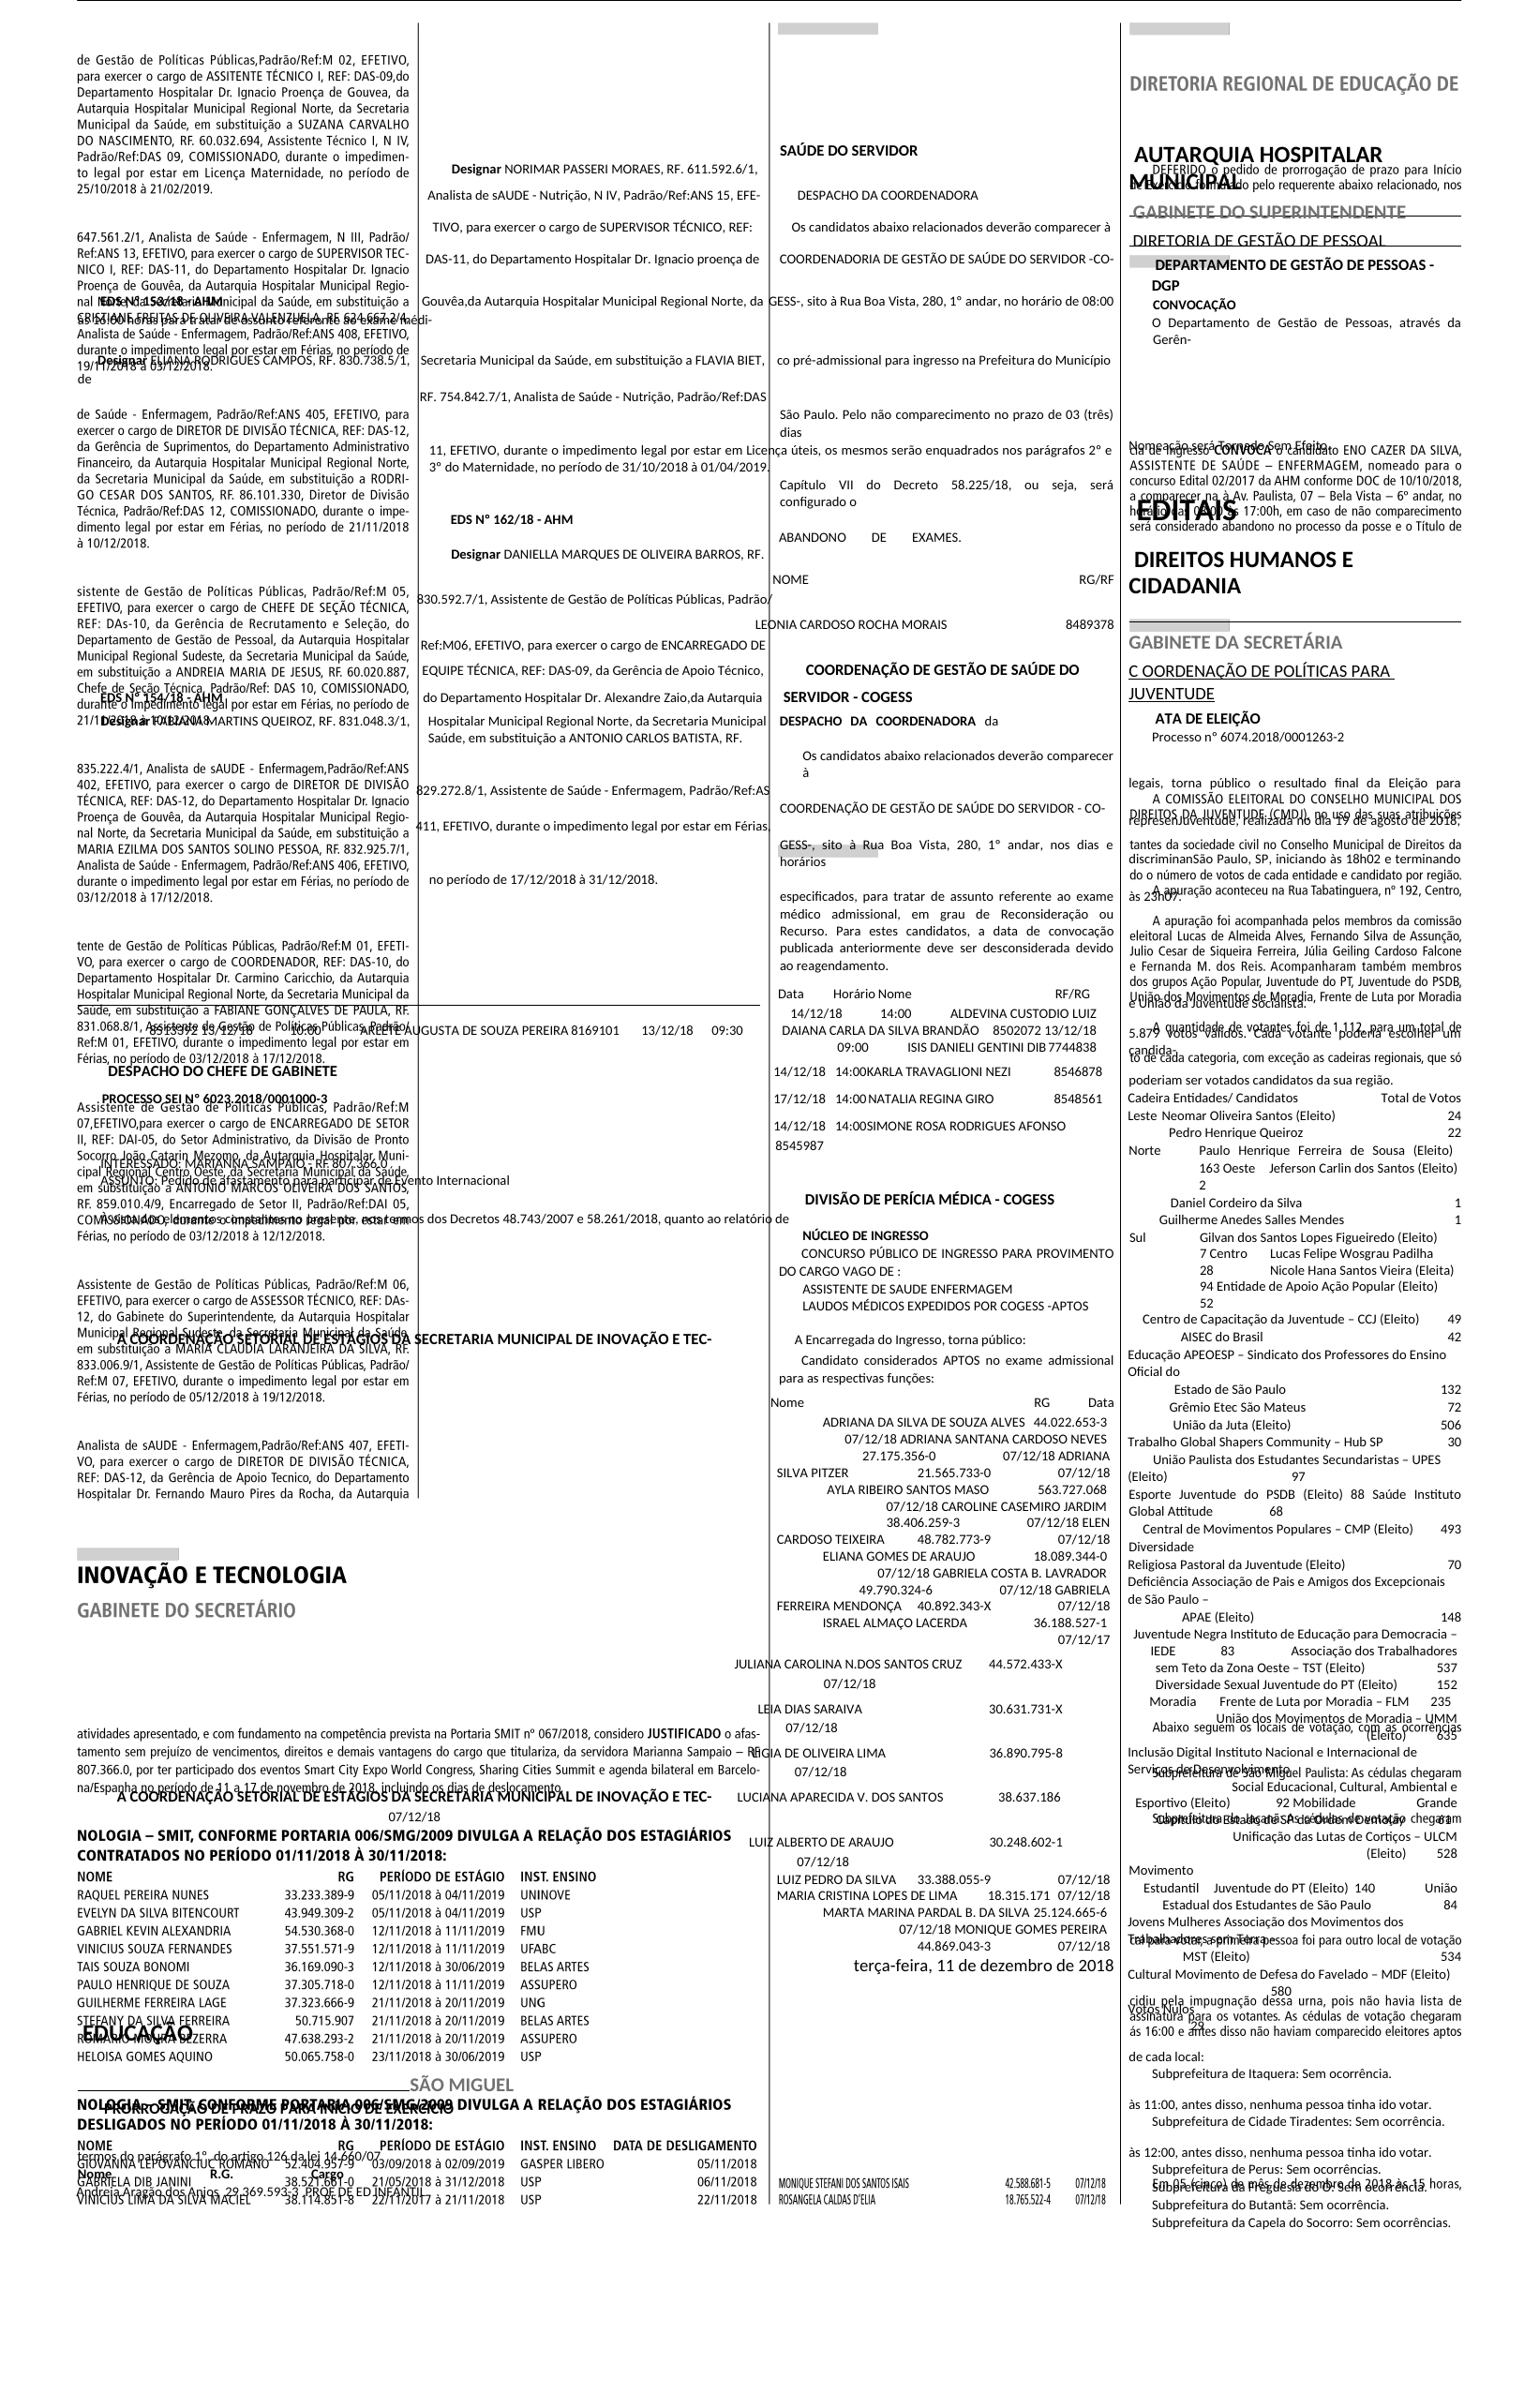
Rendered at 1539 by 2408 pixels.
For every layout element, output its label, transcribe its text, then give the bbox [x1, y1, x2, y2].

text Subprefeitura do Butantã: Sem ocorrência. [1152, 2196, 1461, 2213]
text [770, 2165, 1113, 2182]
text INTERESSADO: MARIANNA SAMPAIO - RF 807.366.0 [770, 1155, 1113, 1171]
text ASSUNTO: Pedido de afastamento para participar de Evento Internacional [209, 1173, 340, 1189]
text Juventude Negra Instituto de Educação para Democracia – IEDE 83 Associação dos Trabalhadores sem Teto da Zona Oeste – TST (Eleito) 537 [1128, 1625, 1457, 1676]
text União Paulista dos Estudantes Secundaristas – UPES (Eleito) 97 [1128, 1451, 1461, 1485]
subtitle DEPARTAMENTO DE GESTÃO DE PESSOAS - DGP [1151, 256, 1461, 295]
text 11, EFETIVO, durante o impedimento legal por estar em Licença úteis, os mesmos serão enquadrados nos parágrafos 2º e 3º do Maternidade, no período de 31/10/2018 à 01/04/2019. [429, 441, 769, 475]
text AISEC do Brasil 42 [1128, 1328, 1461, 1345]
text APAE (Eleito) 148 [1128, 1608, 1461, 1625]
text terça-feira, 11 de dezembro de 2018 [770, 1954, 1113, 1976]
text Designar FABIANA MARTINS QUEIROZ, RF. 831.048.3/1, Hospitalar Municipal Regional Norte, da Secretaria Municipal DESPACHO DA COORDENADORA da Saúde, em substituição a ANTONIO CARLOS BATISTA, RF. [100, 712, 417, 746]
text Educação APEOESP – Sindicato dos Professores do Ensino Oficial do [1128, 1346, 1461, 1380]
subtitle PRORROGAÇÃO DE PRAZO PARA INÍCIO DE EXERCÍCIO [78, 2099, 769, 2118]
text Religiosa Pastoral da Juventude (Eleito) 70 [1128, 1556, 1461, 1573]
text CONCURSO PÚBLICO DE INGRESSO PARA PROVIMENTO DO CARGO VAGO DE : [779, 1246, 1113, 1279]
subtitle CONVOCAÇÃO [1153, 296, 1461, 313]
text MST (Eleito) 534 [1128, 1948, 1461, 1965]
text Subprefeitura de Cidade Tiradentes: Sem ocorrência. [1152, 2113, 1461, 2130]
text EDS Nº 153/18 - AHM Gouvêa,da Autarquia Hospitalar Municipal Regional Norte, da GESS-, sito à Rua Boa Vista, 280, 1º andar, no horário de 08:00 às 16:00 horas para tratar de assunto referente ao exame médi- [78, 285, 417, 328]
text LIGIA DE OLIVEIRA LIMA 36.890.795-8 07/12/18 [770, 1737, 1113, 1780]
text 829.272.8/1, Assistente de Saúde - Enfermagem, Padrão/Ref:AS [419, 782, 769, 799]
text Cultural Movimento de Defesa do Favelado – MDF (Eleito) 580 [1128, 1966, 1461, 1999]
text Subprefeitura de Itaquera: Sem ocorrência. [1152, 2066, 1461, 2082]
subtitle EDUCAÇÃO [77, 2019, 769, 2047]
text termos do parágrafo 1º, do artigo 126 da lei 14.660/07 [77, 2147, 769, 2164]
subtitle A COORDENAÇÃO SETORIAL DE ESTÁGIOS DA SECRETARIA MUNICIPAL DE INOVAÇÃO E TEC- LUCIANA APARECIDA V. DOS SANTOS 38.637.186 07/12/18 [770, 1781, 1113, 1825]
text especificados, para tratar de assunto referente ao exame médico admissional, em grau de Reconsideração ou Recurso. Para estes candidatos, a data de convocação publicada anteriormente deve ser desconsiderada devido ao reagendamento. [780, 889, 1113, 974]
text Subprefeitura da Capela do Socorro: Sem ocorrências. [1152, 2214, 1461, 2230]
text 14/12/18 14:00 KARLA TRAVAGLIONI NEZI 8546878 [770, 1055, 1113, 1082]
text Diversidade [1128, 1538, 1461, 1555]
subtitle SAÚDE DO SERVIDOR [780, 141, 1113, 159]
text LIGIA DE OLIVEIRA LIMA 36.890.795-8 07/12/18 [78, 1737, 769, 1780]
text 830.592.7/1, Assistente de Gestão de Políticas Públicas, Padrão/ [419, 591, 769, 607]
subtitle [770, 2099, 1113, 2118]
text Ref:M06, EFETIVO, para exercer o cargo de ENCARREGADO DE [419, 636, 769, 653]
text À vista dos elementos constantes no presente, nos termos dos Decretos 48.743/2007 e 58.261/2018, quanto ao relatório de [100, 1210, 417, 1227]
text Candidato considerados APTOS no exame admissional para as respectivas funções: [779, 1352, 1113, 1385]
text São Paulo. Pelo não comparecimento no prazo de 03 (três) dias [780, 407, 1113, 441]
subtitle [1128, 247, 1461, 251]
subtitle A COORDENAÇÃO SETORIAL DE ESTÁGIOS DA SECRETARIA MUNICIPAL DE INOVAÇÃO E TEC- LUCIANA APARECIDA V. DOS SANTOS 38.637.186 07/12/18 [78, 1781, 769, 1825]
text INTERESSADO: MARIANNA SAMPAIO - RF 807.366.0 [419, 1155, 769, 1171]
text Inclusão Digital Instituto Nacional e Internacional de Serviços de Desenvolvimento [1128, 1743, 1461, 1777]
text Andreia Aragão dos Anjos 29.369.593-3 PROF DE ED INFANTIL [171, 2183, 769, 2200]
text Centro de Capacitação da Juventude – CCJ (Eleito) 49 [1128, 1311, 1461, 1328]
text Grêmio Etec São Mateus 72 [1128, 1398, 1461, 1415]
text [78, 179, 417, 205]
text GABINETE DA SECRETÁRIA [1128, 622, 1461, 653]
text do Departamento Hospitalar Dr. Alexandre Zaio,da Autarquia [419, 681, 769, 709]
text JULIANA CAROLINA N.DOS SANTOS CRUZ 44.572.433-X 07/12/18 [78, 1648, 769, 1692]
text ASSUNTO: Pedido de afastamento para participar de Evento Internacional [419, 1173, 769, 1189]
text Norte Paulo Henrique Ferreira de Sousa (Eleito) 163 Oeste Jeferson Carlin dos Santos (Eleito) 2 [1128, 1142, 1461, 1193]
text Designar NORIMAR PASSERI MORAES, RF. 611.592.6/1, [419, 161, 769, 177]
text INTERESSADO: MARIANNA SAMPAIO - RF 807.366.0 [276, 1155, 363, 1171]
text Designar ELIANA RODRIGUES CAMPOS, RF. 830.738.5/1, Secretaria Municipal da Saúde, em substituição a FLAVIA BIET, co pré-admissional para ingresso na Prefeitura do Município de [770, 344, 1113, 387]
text LEONIA CARDOSO ROCHA MORAIS 8489378 [770, 608, 1113, 636]
text [419, 563, 769, 590]
text Designar FABIANA MARTINS QUEIROZ, RF. 831.048.3/1, Hospitalar Municipal Regional Norte, da Secretaria Municipal DESPACHO DA COORDENADORA da Saúde, em substituição a ANTONIO CARLOS BATISTA, RF. [419, 712, 769, 746]
text SERVIDOR - COGESS [770, 681, 1113, 709]
text Nome RG Data [770, 1386, 1113, 1413]
text Jovens Mulheres Associação dos Movimentos dos Trabalhadores sem Terra – [1128, 1913, 1461, 1947]
text DESPACHO DA COORDENADORA [770, 179, 1113, 205]
text LEONIA CARDOSO ROCHA MORAIS 8489378 [78, 608, 417, 636]
text EDS Nº 153/18 - AHM Gouvêa,da Autarquia Hospitalar Municipal Regional Norte, da GESS-, sito à Rua Boa Vista, 280, 1º andar, no horário de 08:00 às 16:00 horas para tratar de assunto referente ao exame médi- [770, 285, 1113, 328]
subtitle DIVISÃO DE PERÍCIA MÉDICA - COGESS [801, 1189, 1113, 1208]
text Estudantil Juventude do PT (Eleito) 140 União Estadual dos Estudantes de São Paulo 84 [1128, 1879, 1457, 1913]
text [78, 1386, 417, 1413]
text EQUIPE TÉCNICA, REF: DAS-09, da Gerência de Apoio Técnico, [419, 654, 769, 681]
text [770, 2072, 1113, 2097]
subtitle [770, 2019, 1113, 2047]
text Daniel Cordeiro da Silva 1 [1128, 1194, 1461, 1211]
text Central de Movimentos Populares – CMP (Eleito) 493 [1128, 1520, 1461, 1537]
text GESS-, sito à Rua Boa Vista, 280, 1º andar, nos dias e horários [780, 836, 1113, 870]
text [78, 654, 417, 681]
text [419, 1083, 769, 1109]
text LAUDOS MÉDICOS EXPEDIDOS POR COGESS -APTOS [802, 1297, 1113, 1314]
text União da Juta (Eleito) 506 [1128, 1416, 1461, 1433]
subtitle NÚCLEO DE INGRESSO [802, 1228, 1113, 1244]
text Diversidade Sexual Juventude do PT (Eleito) 152 Moradia Frente de Luta por Moradia – FLM 235 União dos Movimentos de Moradia – UMM (Eleito) 635 [1128, 1676, 1457, 1742]
text às 11:00, antes disso, nenhuma pessoa tinha ido votar. [1128, 2096, 1461, 2113]
text LEIA DIAS SARAIVA 30.631.731-X 07/12/18 [770, 1693, 1113, 1736]
text Movimento [1128, 1862, 1461, 1878]
text COORDENADORIA DE GESTÃO DE SAÚDE DO SERVIDOR -CO- [770, 243, 1113, 269]
text PROCESSO SEI Nº 6023.2018/0001000-3 [78, 1083, 417, 1109]
text EDS Nº 154/18 - AHM [78, 681, 417, 709]
text 14/12/18 14:00 ALDEVINA CUSTODIO LUIZ 8513392 13/12/18 10:00 ARLETE AUGUSTA DE SOUZA PEREIRA 8169101 13/12/18 09:30 DAIANA CARLA DA SILVA BRANDÃO 8502072 13/12/18 09:00 ISIS DANIELI GENTINI DIB 7744838 [77, 1006, 417, 1055]
text [770, 2147, 1113, 2164]
text Designar ELIANA RODRIGUES CAMPOS, RF. 830.738.5/1, Secretaria Municipal da Saúde, em substituição a FLAVIA BIET, co pré-admissional para ingresso na Prefeitura do Município de [419, 344, 769, 387]
text 5.879 votos válidos. Cada votante poderia escolher um candida- [1128, 1025, 1461, 1058]
text A COORDENAÇÃO SETORIAL DE ESTÁGIOS DA SECRETARIA MUNICIPAL DE INOVAÇÃO E TEC- A Encarregada do Ingresso, torna público: [419, 1324, 769, 1351]
subtitle DIRETORIA DE GESTÃO DE PESSOAL [1128, 230, 1461, 246]
text Data Horário Nome RF/RG [770, 978, 1113, 1004]
text JULIANA CAROLINA N.DOS SANTOS CRUZ 44.572.433-X 07/12/18 [770, 1648, 1113, 1692]
text 17/12/18 14:00 NATALIA REGINA GIRO 8548561 [770, 1083, 1113, 1109]
text LUIZ ALBERTO DE ARAUJO 30.248.602-1 07/12/18 [78, 1826, 769, 1870]
text EDITAIS [1129, 490, 1232, 529]
text ADRIANA DA SILVA DE SOUZA ALVES 44.022.653-3 07/12/18 ADRIANA SANTANA CARDOSO NEVES 27.175.356-0 07/12/18 ADRIANA SILVA PITZER 21.565.733-0 07/12/18 AYLA RIBEIRO SANTOS MASO 563.727.068 07/12/18 CAROLINE CASEMIRO JARDIM 38.406.259-3 07/12/18 ELEN CARDOSO TEIXEIRA 48.782.773-9 07/12/18 ELIANA GOMES DE ARAUJO 18.089.344-0 07/12/18 GABRIELA COSTA B. LAVRADOR 49.790.324-6 07/12/18 GABRIELA FERREIRA MENDONÇA 40.892.343-X 07/12/18 ISRAEL ALMAÇO LACERDA 36.188.527-1 07/12/17 [770, 1414, 1110, 1648]
text Estado de São Paulo 132 [1128, 1381, 1461, 1398]
text RF. 754.842.7/1, Analista de Saúde - Nutrição, Padrão/Ref:DAS [419, 388, 769, 405]
text EDS Nº 153/18 - AHM Gouvêa,da Autarquia Hospitalar Municipal Regional Norte, da GESS-, sito à Rua Boa Vista, 280, 1º andar, no horário de 08:00 às 16:00 horas para tratar de assunto referente ao exame médi- [419, 285, 769, 328]
text Subprefeitura de Perus: Sem ocorrências. [1152, 2161, 1461, 2177]
text O Departamento de Gestão de Pessoas, através da Gerên- [1152, 314, 1461, 348]
text Guilherme Anedes Salles Mendes 1 [1128, 1212, 1461, 1228]
text legais, torna público o resultado final da Eleição para represenJuventude, realizada no dia 19 de agosto de 2018, discriminanSão Paulo, SP, iniciando às 18h02 e terminando às 23h07. [1128, 774, 1461, 905]
text 14/12/18 14:00 ALDEVINA CUSTODIO LUIZ 8513392 13/12/18 10:00 ARLETE AUGUSTA DE SOUZA PEREIRA 8169101 13/12/18 09:30 DAIANA CARLA DA SILVA BRANDÃO 8502072 13/12/18 09:00 ISIS DANIELI GENTINI DIB 7744838 [770, 1005, 1097, 1055]
text GABINETE DO SUPERINTENDENTE [1128, 217, 1461, 224]
text 14/12/18 14:00 SIMONE ROSA RODRIGUES AFONSO 8545987 [770, 1110, 1113, 1154]
text ABANDONO DE EXAMES. Designar DANIELLA MARQUES DE OLIVEIRA BARROS, RF. [770, 529, 962, 562]
text e União da Juventude Socialista. [1128, 995, 1461, 1010]
text 14/12/18 14:00 ALDEVINA CUSTODIO LUIZ 8513392 13/12/18 10:00 ARLETE AUGUSTA DE SOUZA PEREIRA 8169101 13/12/18 09:30 DAIANA CARLA DA SILVA BRANDÃO 8502072 13/12/18 09:00 ISIS DANIELI GENTINI DIB 7744838 [419, 1005, 769, 1055]
text [78, 1110, 417, 1154]
text LUIZ ALBERTO DE ARAUJO 30.248.602-1 07/12/18 [770, 1826, 1113, 1870]
text Nomeação será Tornado Sem Efeito. [1128, 438, 1461, 454]
text no período de 17/12/2018 à 31/12/2018. [429, 871, 769, 888]
text EDITAIS [1227, 490, 1461, 529]
text [1128, 605, 1461, 621]
text INTERESSADO: MARIANNA SAMPAIO - RF 807.366.0 [217, 1155, 276, 1171]
text Andreia Aragão dos Anjos 29.369.593-3 PROF DE ED INFANTIL [97, 2183, 170, 2200]
text Cadeira Entidades/ Candidatos Total de Votos [1128, 1089, 1461, 1106]
text [78, 243, 417, 269]
text Processo nº 6074.2018/0001263-2 [1152, 729, 1461, 745]
text Andreia Aragão dos Anjos 29.369.593-3 PROF DE ED INFANTIL [770, 2183, 1113, 2200]
text LEIA DIAS SARAIVA 30.631.731-X 07/12/18 [78, 1693, 769, 1736]
text ASSISTENTE DE SAUDE ENFERMAGEM [802, 1280, 1113, 1296]
text Subprefeitura da Freguesia do Ó: Sem ocorrência. [1152, 2178, 1461, 2195]
text Votos Nulos 29 [1128, 2000, 1461, 2034]
text 11, EFETIVO, durante o impedimento legal por estar em Licença úteis, os mesmos serão enquadrados nos parágrafos 2º e 3º do Maternidade, no período de 31/10/2018 à 01/04/2019. [770, 441, 1113, 475]
text [419, 1055, 769, 1082]
text COORDENAÇÃO DE GESTÃO DE SAÚDE DO SERVIDOR - CO- [780, 800, 1113, 816]
text Leste Neomar Oliveira Santos (Eleito) 24 [1128, 1107, 1461, 1124]
text Trabalho Global Shapers Community – Hub SP 30 [1128, 1433, 1461, 1450]
text A COORDENAÇÃO SETORIAL DE ESTÁGIOS DA SECRETARIA MUNICIPAL DE INOVAÇÃO E TEC- A Encarregada do Ingresso, torna público: [78, 1324, 417, 1351]
text poderiam ser votados candidatos da sua região. [1128, 1071, 1461, 1088]
text Designar FABIANA MARTINS QUEIROZ, RF. 831.048.3/1, Hospitalar Municipal Regional Norte, da Secretaria Municipal DESPACHO DA COORDENADORA da Saúde, em substituição a ANTONIO CARLOS BATISTA, RF. [770, 712, 998, 746]
text GABINETE DO SUPERINTENDENTE [1128, 200, 1461, 216]
text Designar ELIANA RODRIGUES CAMPOS, RF. 830.738.5/1, Secretaria Municipal da Saúde, em substituição a FLAVIA BIET, co pré-admissional para ingresso na Prefeitura do Município de [78, 344, 417, 387]
text Sul Gilvan dos Santos Lopes Figueiredo (Eleito) 7 Centro Lucas Felipe Wosgrau Padilha 28 Nicole Hana Santos Vieira (Eleita) 94 Entidade de Apoio Ação Popular (Eleito) 52 [1129, 1229, 1461, 1311]
text COORDENAÇÃO DE GESTÃO DE SAÚDE DO [770, 654, 1113, 681]
text Os candidatos abaixo relacionados deverão comparecer à [802, 747, 1113, 781]
text ASSUNTO: Pedido de afastamento para participar de Evento Internacional [770, 1173, 1113, 1189]
text [419, 978, 769, 1004]
text À vista dos elementos constantes no presente, nos termos dos Decretos 48.743/2007 e 58.261/2018, quanto ao relatório de [770, 1210, 1113, 1227]
text Analista de sAUDE - Nutrição, N IV, Padrão/Ref:ANS 15, EFE- [419, 179, 769, 205]
text [78, 563, 417, 590]
text INTERESSADO: MARIANNA SAMPAIO - RF 807.366.0 [101, 1155, 162, 1171]
subtitle AUTARQUIA HOSPITALAR MUNICIPAL [1128, 141, 1461, 196]
text SÃO MIGUEL [77, 2072, 769, 2097]
text LEONIA CARDOSO ROCHA MORAIS 8489378 [419, 608, 769, 636]
text Os candidatos abaixo relacionados deverão comparecer à [770, 211, 1113, 237]
text DESPACHO DO CHEFE DE GABINETE [78, 1055, 417, 1082]
subtitle ATA DE ELEIÇÃO [1151, 709, 1461, 727]
text Deficiência Associação de Pais e Amigos dos Excepcionais de São Paulo – [1128, 1574, 1461, 1608]
text Esporte Juventude do PSDB (Eleito) 88 Saúde Instituto Global Attitude 68 [1128, 1486, 1461, 1520]
subtitle DIREITOS HUMANOS E CIDADANIA [1128, 546, 1461, 600]
text [419, 1386, 769, 1413]
text 411, EFETIVO, durante o impedimento legal por estar em Férias, [419, 817, 769, 834]
text de cada local: [1128, 2048, 1461, 2065]
text EDITAIS [1157, 503, 1166, 517]
text INTERESSADO: MARIANNA SAMPAIO - RF 807.366.0 [362, 1155, 417, 1171]
text TIVO, para exercer o cargo de SUPERVISOR TÉCNICO, REF: [419, 211, 769, 237]
text Pedro Henrique Queiroz 22 [1128, 1125, 1461, 1141]
text LUIZ PEDRO DA SILVA 33.388.055-9 07/12/18 MARIA CRISTINA LOPES DE LIMA 18.315.171 07/12/18 MARTA MARINA PARDAL B. DA SILVA 25.124.665-6 07/12/18 MONIQUE GOMES PEREIRA 44.869.043-3 07/12/18 [770, 1871, 1110, 1954]
text A COORDENAÇÃO SETORIAL DE ESTÁGIOS DA SECRETARIA MUNICIPAL DE INOVAÇÃO E TEC- A Encarregada do Ingresso, torna público: [770, 1324, 1113, 1351]
text [78, 1954, 769, 1976]
text [770, 871, 1113, 888]
text Social Educacional, Cultural, Ambiental e Esportivo (Eleito) 92 Mobilidade Grande Capítulo do Estado de SP da Ordem Demolay 61 Unificação das Lutas de Cortiços – ULCM (Eleito) 528 [1128, 1778, 1457, 1862]
text [419, 1110, 769, 1154]
text ABANDONO DE EXAMES. Designar DANIELLA MARQUES DE OLIVEIRA BARROS, RF. [451, 529, 769, 562]
text às 12:00, antes disso, nenhuma pessoa tinha ido votar. [1128, 2144, 1461, 2160]
text [78, 978, 417, 1004]
text À vista dos elementos constantes no presente, nos termos dos Decretos 48.743/2007 e 58.261/2018, quanto ao relatório de [419, 1210, 769, 1227]
subtitle EDS Nº 162/18 - AHM [451, 511, 769, 528]
text Capítulo VII do Decreto 58.225/18, ou seja, será configurado o [780, 476, 1113, 510]
text Nome R.G. Cargo [78, 2165, 769, 2182]
text C OORDENAÇÃO DE POLÍTICAS PARA JUVENTUDE [1128, 660, 1461, 704]
text [78, 211, 417, 237]
text DAS-11, do Departamento Hospitalar Dr. Ignacio proença de [419, 243, 769, 269]
subtitle [770, 511, 1113, 528]
text NOME RG/RF [770, 563, 1113, 590]
